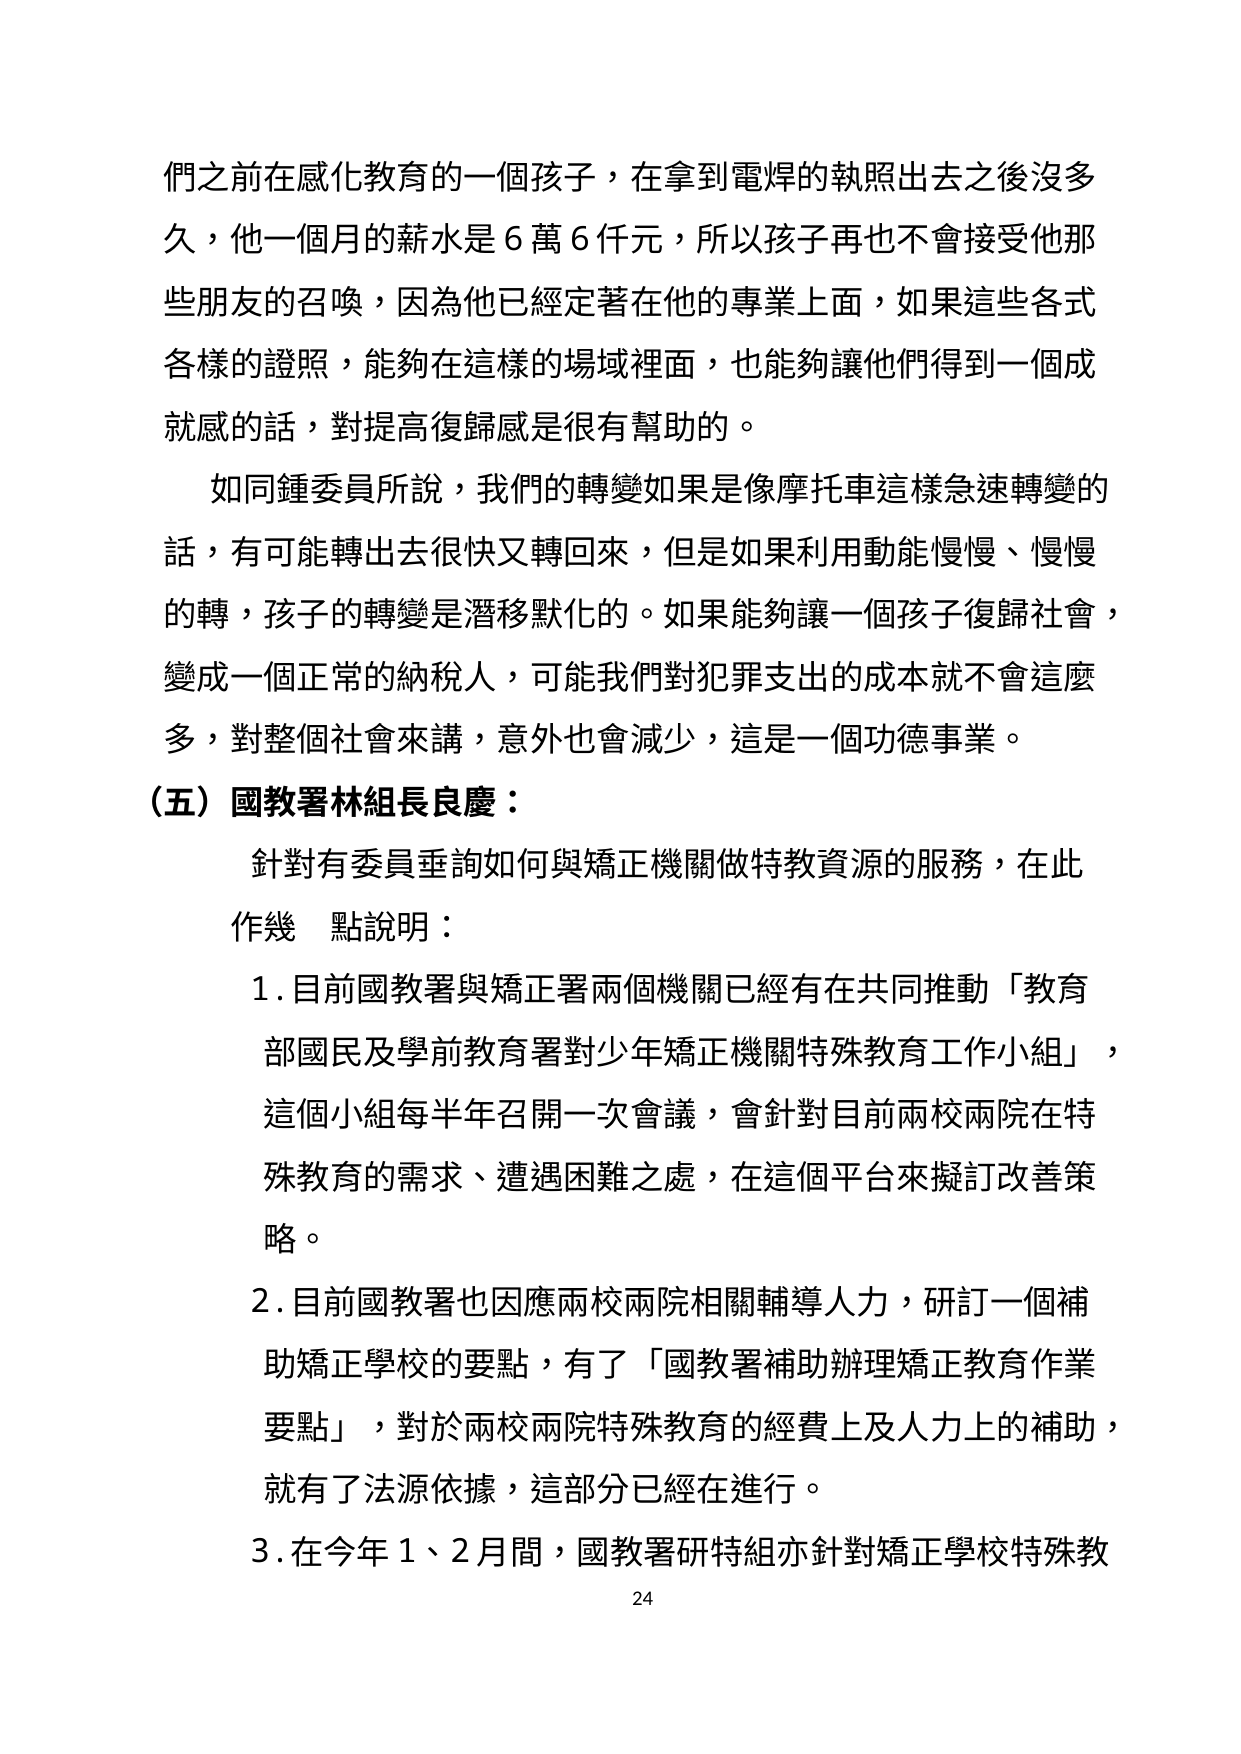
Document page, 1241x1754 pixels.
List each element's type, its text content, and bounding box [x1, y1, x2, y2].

text 3.在今年1、2月間，國教署研特組亦針對矯正學校特殊教 [130, 1508, 1110, 1570]
text 2.目前國教署也因應兩校兩院相關輔導人力，研訂一個補助矯正學校的要點，有了「國教署補助辦理矯正教育作業要點」，對於兩校兩院特殊教育的經費上及人力上的補助，就有了法源依據，這部分已經在進行。 [130, 1258, 1110, 1508]
text 們之前在感化教育的一個孩子，在拿到電焊的執照出去之後沒多久，他一個月的薪水是6萬6仟元，所以孩子再也不會接受他那些朋友的召喚，因為他已經定著在他的專業上面，如果這些各式各樣的證照，能夠在這樣的場域裡面，也能夠讓他們得到一個成就感的話，對提高復歸感是很有幫助的。 [130, 133, 1110, 445]
text （五）國教署林組長良慶： [130, 758, 1110, 820]
text 1.目前國教署與矯正署兩個機關已經有在共同推動「教育部國民及學前教育署對少年矯正機關特殊教育工作小組」，這個小組每半年召開一次會議，會針對目前兩校兩院在特殊教育的需求、遭遇困難之處，在這個平台來擬訂改善策略。 [130, 945, 1110, 1258]
text 針對有委員垂詢如何與矯正機關做特教資源的服務，在此作幾 點說明： [130, 820, 1110, 945]
text 如同鍾委員所說，我們的轉變如果是像摩托車這樣急速轉變的話，有可能轉出去很快又轉回來，但是如果利用動能慢慢、慢慢的轉，孩子的轉變是潛移默化的。如果能夠讓一個孩子復歸社會，變成一個正常的納稅人，可能我們對犯罪支出的成本就不會這麼多，對整個社會來講，意外也會減少，這是一個功德事業。 [130, 445, 1110, 758]
